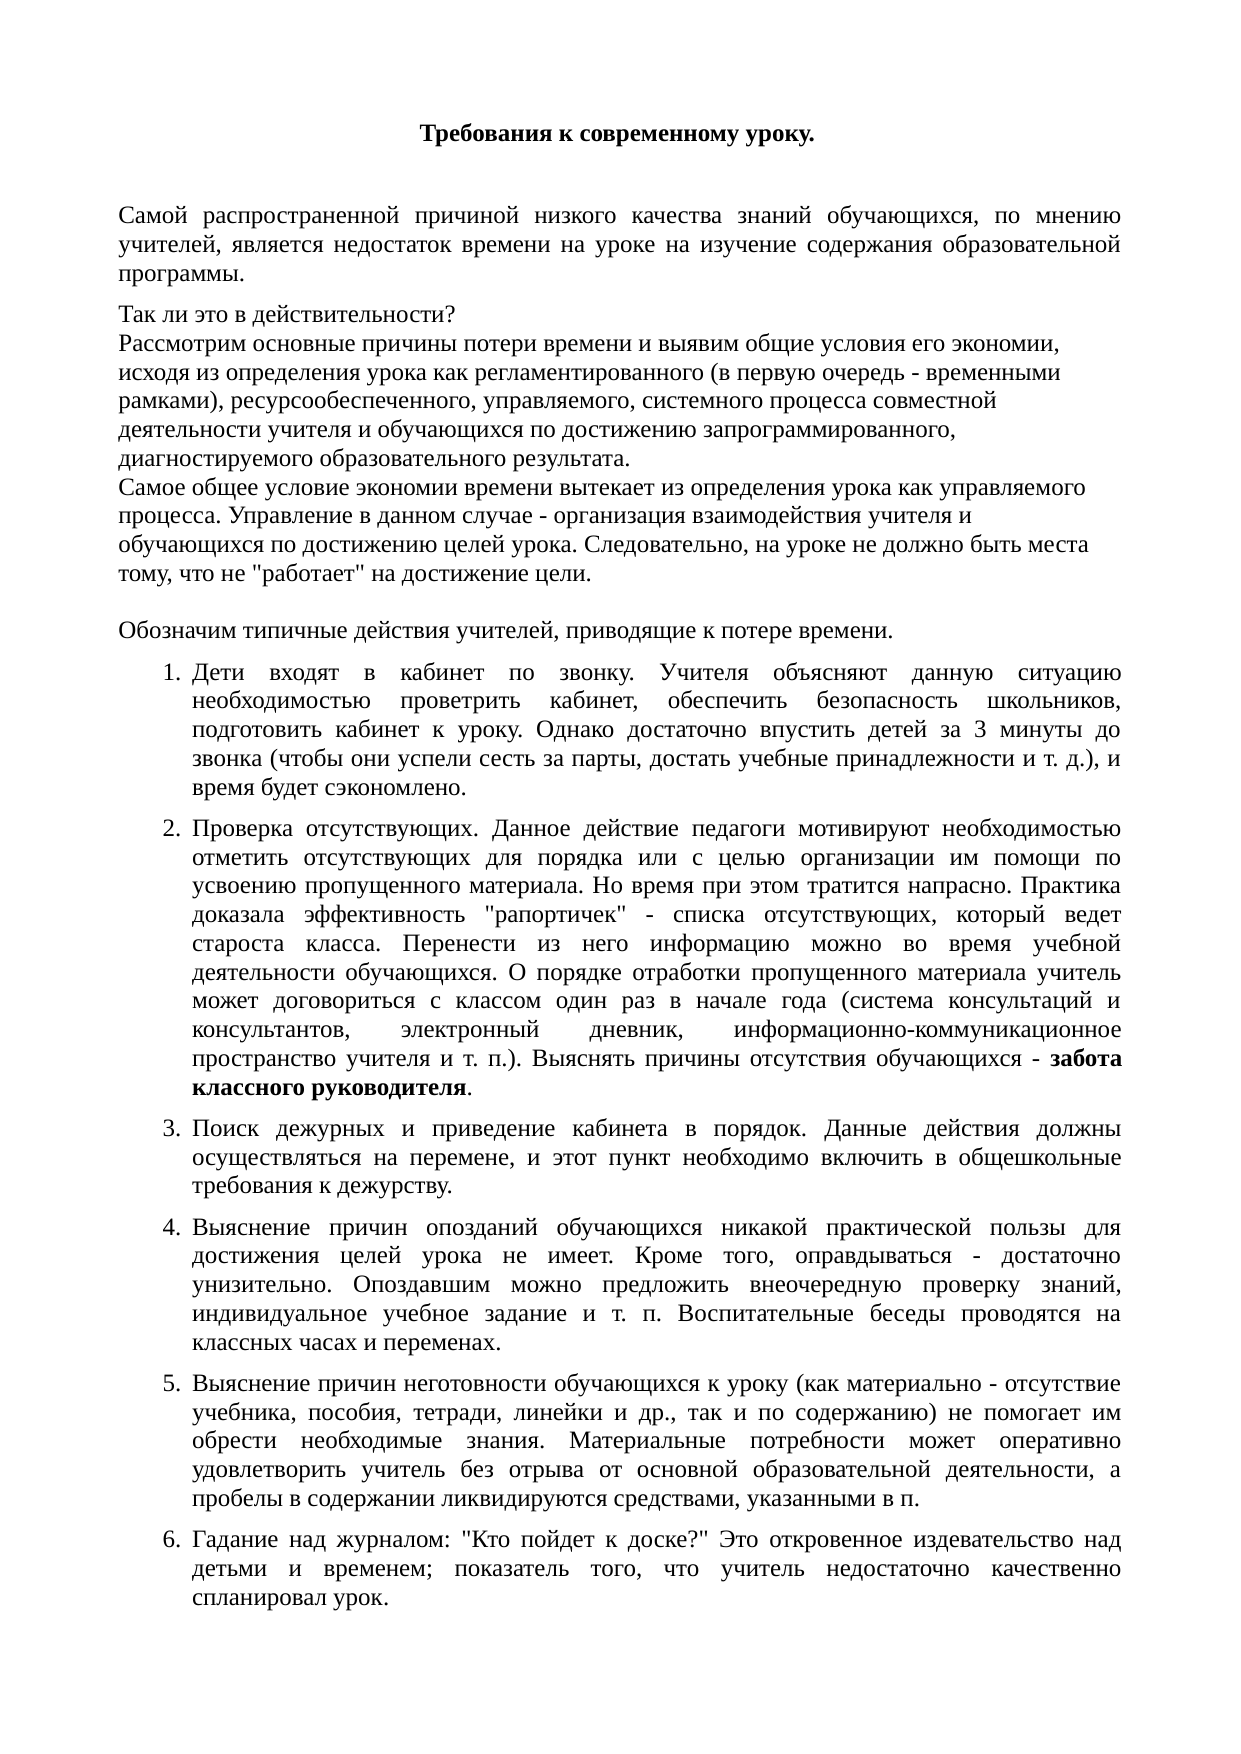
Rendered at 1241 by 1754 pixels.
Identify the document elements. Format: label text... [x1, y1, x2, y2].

text Требования к современному уроку. [118, 118, 1122, 147]
list Гадание над журналом: "Кто пойдет к доске?" Это откровенное издевательство над детьми и временем; показатель того, что учитель недостаточно качественно спланировал урок. [162, 1524, 1122, 1611]
list Проверка отсутствующих. Данное действие педагоги мотивируют необходимостью отметить отсутствующих для порядка или с целью организации им помощи по усвоению пропущенного материала. Но время при этом тратится напрасно. Практика доказала эффективность "рапортичек" - списка отсутствующих, который ведет староста класса. Перенести из него информацию можно во время учебной деятельности обучающихся. О порядке отработки пропущенного материала учитель может договориться с классом один раз в начале года (система консультаций и консультантов, электронный дневник, информационно-коммуникационное пространство учителя и т. п.). Выяснять причины отсутствия обучающихся - забота классного руководителя. [162, 813, 1122, 1101]
list Поиск дежурных и приведение кабинета в порядок. Данные действия должны осуществляться на перемене, и этот пункт необходимо включить в общешкольные требования к дежурству. [162, 1113, 1122, 1199]
list Выяснение причин неготовности обучающихся к уроку (как материально - отсутствие учебника, пособия, тетради, линейки и др., так и по содержанию) не помогает им обрести необходимые знания. Материальные потребности может оперативно удовлетворить учитель без отрыва от основной образовательной деятельности, а пробелы в содержании ликвидируются средствами, указанными в п. [162, 1368, 1122, 1512]
text Так ли это в действительности? Рассмотрим основные причины потери времени и выявим общие условия его экономии, исходя из определения урока как регламентированного (в первую очередь - временными рамками), ресурсообеспеченного, управляемого, системного процесса совместной деятельности учителя и обучающихся по достижению запрограммированного, диагностируемого образовательного результата. Самое общее условие экономии времени вытекает из определения урока как управляемого процесса. Управление в данном случае - организация взаимодействия учителя и обучающихся по достижению целей урока. Следовательно, на уроке не должно быть места тому, что не "работает" на достижение цели. Обозначим типичные действия учителей, приводящие к потере времени. [118, 299, 1122, 644]
list Дети входят в кабинет по звонку. Учителя объясняют данную ситуацию необходимостью проветрить кабинет, обеспечить безопасность школьников, подготовить кабинет к уроку. Однако достаточно впустить детей за 3 минуты до звонка (чтобы они успели сесть за парты, достать учебные принадлежности и т. д.), и время будет сэкономлено. [162, 657, 1122, 801]
list Выяснение причин опозданий обучающихся никакой практической пользы для достижения целей урока не имеет. Кроме того, оправдываться - достаточно унизительно. Опоздавшим можно предложить внеочередную проверку знаний, индивидуальное учебное задание и т. п. Воспитательные беседы проводятся на классных часах и переменах. [162, 1212, 1122, 1356]
text Самой распространенной причиной низкого качества знаний обучающихся, по мнению учителей, является недостаток времени на уроке на изучение содержания образовательной программы. [118, 201, 1122, 287]
